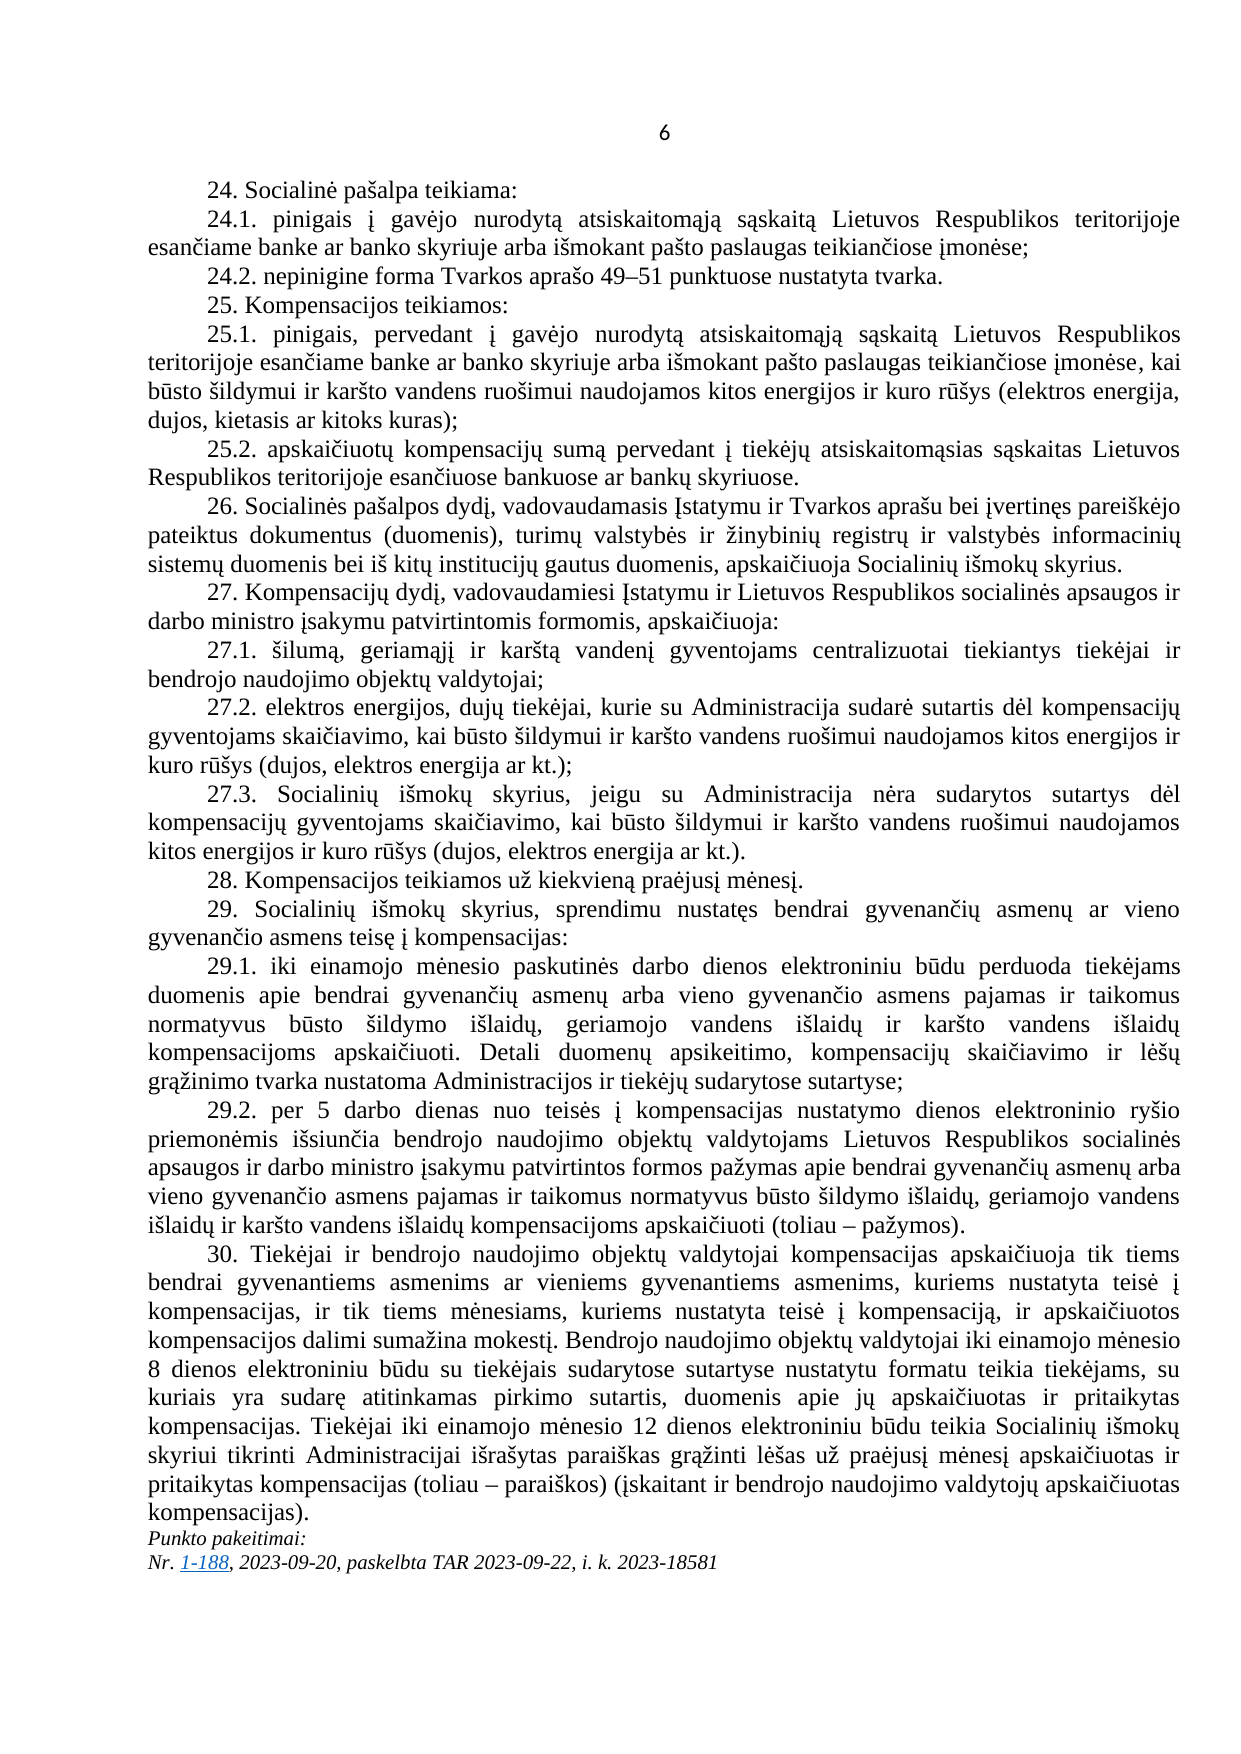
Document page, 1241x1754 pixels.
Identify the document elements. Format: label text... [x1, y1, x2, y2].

text 26. Socialinės pašalpos dydį, vadovaudamasis Įstatymu ir Tvarkos aprašu bei įvertinęs pareiškėjo pateiktus dokumentus (duomenis), turimų valstybės ir žinybinių registrų ir valstybės informacinių sistemų duomenis bei iš kitų institucijų gautus duomenis, apskaičiuoja Socialinių išmokų skyrius. [148, 491, 1181, 577]
text 28. Kompensacijos teikiamos už kiekvieną praėjusį mėnesį. [148, 865, 1181, 894]
text Punkto pakeitimai: [148, 1526, 1181, 1550]
text 25. Kompensacijos teikiamos: [148, 290, 1181, 319]
text 29. Socialinių išmokų skyrius, sprendimu nustatęs bendrai gyvenančių asmenų ar vieno gyvenančio asmens teisę į kompensacijas: [148, 894, 1181, 951]
text 29.1. iki einamojo mėnesio paskutinės darbo dienos elektroniniu būdu perduoda tiekėjams duomenis apie bendrai gyvenančių asmenų arba vieno gyvenančio asmens pajamas ir taikomus normatyvus būsto šildymo išlaidų, geriamojo vandens išlaidų ir karšto vandens išlaidų kompensacijoms apskaičiuoti. Detali duomenų apsikeitimo, kompensacijų skaičiavimo ir lėšų grąžinimo tvarka nustatoma Administracijos ir tiekėjų sudarytose sutartyse; [148, 951, 1181, 1095]
text 24. Socialinė pašalpa teikiama: [148, 175, 1181, 204]
text 27.1. šilumą, geriamąjį ir karštą vandenį gyventojams centralizuotai tiekiantys tiekėjai ir bendrojo naudojimo objektų valdytojai; [148, 635, 1181, 692]
text 24.2. nepinigine forma Tvarkos aprašo 49–51 punktuose nustatyta tvarka. [148, 261, 1181, 290]
text 27. Kompensacijų dydį, vadovaudamiesi Įstatymu ir Lietuvos Respublikos socialinės apsaugos ir darbo ministro įsakymu patvirtintomis formomis, apskaičiuoja: [148, 577, 1181, 635]
text 30. Tiekėjai ir bendrojo naudojimo objektų valdytojai kompensacijas apskaičiuoja tik tiems bendrai gyvenantiems asmenims ar vieniems gyvenantiems asmenims, kuriems nustatyta teisė į kompensacijas, ir tik tiems mėnesiams, kuriems nustatyta teisė į kompensaciją, ir apskaičiuotos kompensacijos dalimi sumažina mokestį. Bendrojo naudojimo objektų valdytojai iki einamojo mėnesio 8 dienos elektroniniu būdu su tiekėjais sudarytose sutartyse nustatytu formatu teikia tiekėjams, su kuriais yra sudarę atitinkamas pirkimo sutartis, duomenis apie jų apskaičiuotas ir pritaikytas kompensacijas. Tiekėjai iki einamojo mėnesio 12 dienos elektroniniu būdu teikia Socialinių išmokų skyriui tikrinti Administracijai išrašytas paraiškas grąžinti lėšas už praėjusį mėnesį apskaičiuotas ir pritaikytas kompensacijas (toliau – paraiškos) (įskaitant ir bendrojo naudojimo valdytojų apskaičiuotas kompensacijas). [148, 1239, 1181, 1526]
text 27.3. Socialinių išmokų skyrius, jeigu su Administracija nėra sudarytos sutartys dėl kompensacijų gyventojams skaičiavimo, kai būsto šildymui ir karšto vandens ruošimui naudojamos kitos energijos ir kuro rūšys (dujos, elektros energija ar kt.). [148, 779, 1181, 865]
text 25.2. apskaičiuotų kompensacijų sumą pervedant į tiekėjų atsiskaitomąsias sąskaitas Lietuvos Respublikos teritorijoje esančiuose bankuose ar bankų skyriuose. [148, 434, 1181, 491]
text Nr. 1-188, 2023-09-20, paskelbta TAR 2023-09-22, i. k. 2023-18581 [148, 1550, 1181, 1574]
text 25.1. pinigais, pervedant į gavėjo nurodytą atsiskaitomąją sąskaitą Lietuvos Respublikos teritorijoje esančiame banke ar banko skyriuje arba išmokant pašto paslaugas teikiančiose įmonėse, kai būsto šildymui ir karšto vandens ruošimui naudojamos kitos energijos ir kuro rūšys (elektros energija, dujos, kietasis ar kitoks kuras); [148, 319, 1181, 434]
text 29.2. per 5 darbo dienas nuo teisės į kompensacijas nustatymo dienos elektroninio ryšio priemonėmis išsiunčia bendrojo naudojimo objektų valdytojams Lietuvos Respublikos socialinės apsaugos ir darbo ministro įsakymu patvirtintos formos pažymas apie bendrai gyvenančių asmenų arba vieno gyvenančio asmens pajamas ir taikomus normatyvus būsto šildymo išlaidų, geriamojo vandens išlaidų ir karšto vandens išlaidų kompensacijoms apskaičiuoti (toliau – pažymos). [148, 1095, 1181, 1239]
text 24.1. pinigais į gavėjo nurodytą atsiskaitomąją sąskaitą Lietuvos Respublikos teritorijoje esančiame banke ar banko skyriuje arba išmokant pašto paslaugas teikiančiose įmonėse; [148, 204, 1181, 261]
text 27.2. elektros energijos, dujų tiekėjai, kurie su Administracija sudarė sutartis dėl kompensacijų gyventojams skaičiavimo, kai būsto šildymui ir karšto vandens ruošimui naudojamos kitos energijos ir kuro rūšys (dujos, elektros energija ar kt.); [148, 692, 1181, 779]
